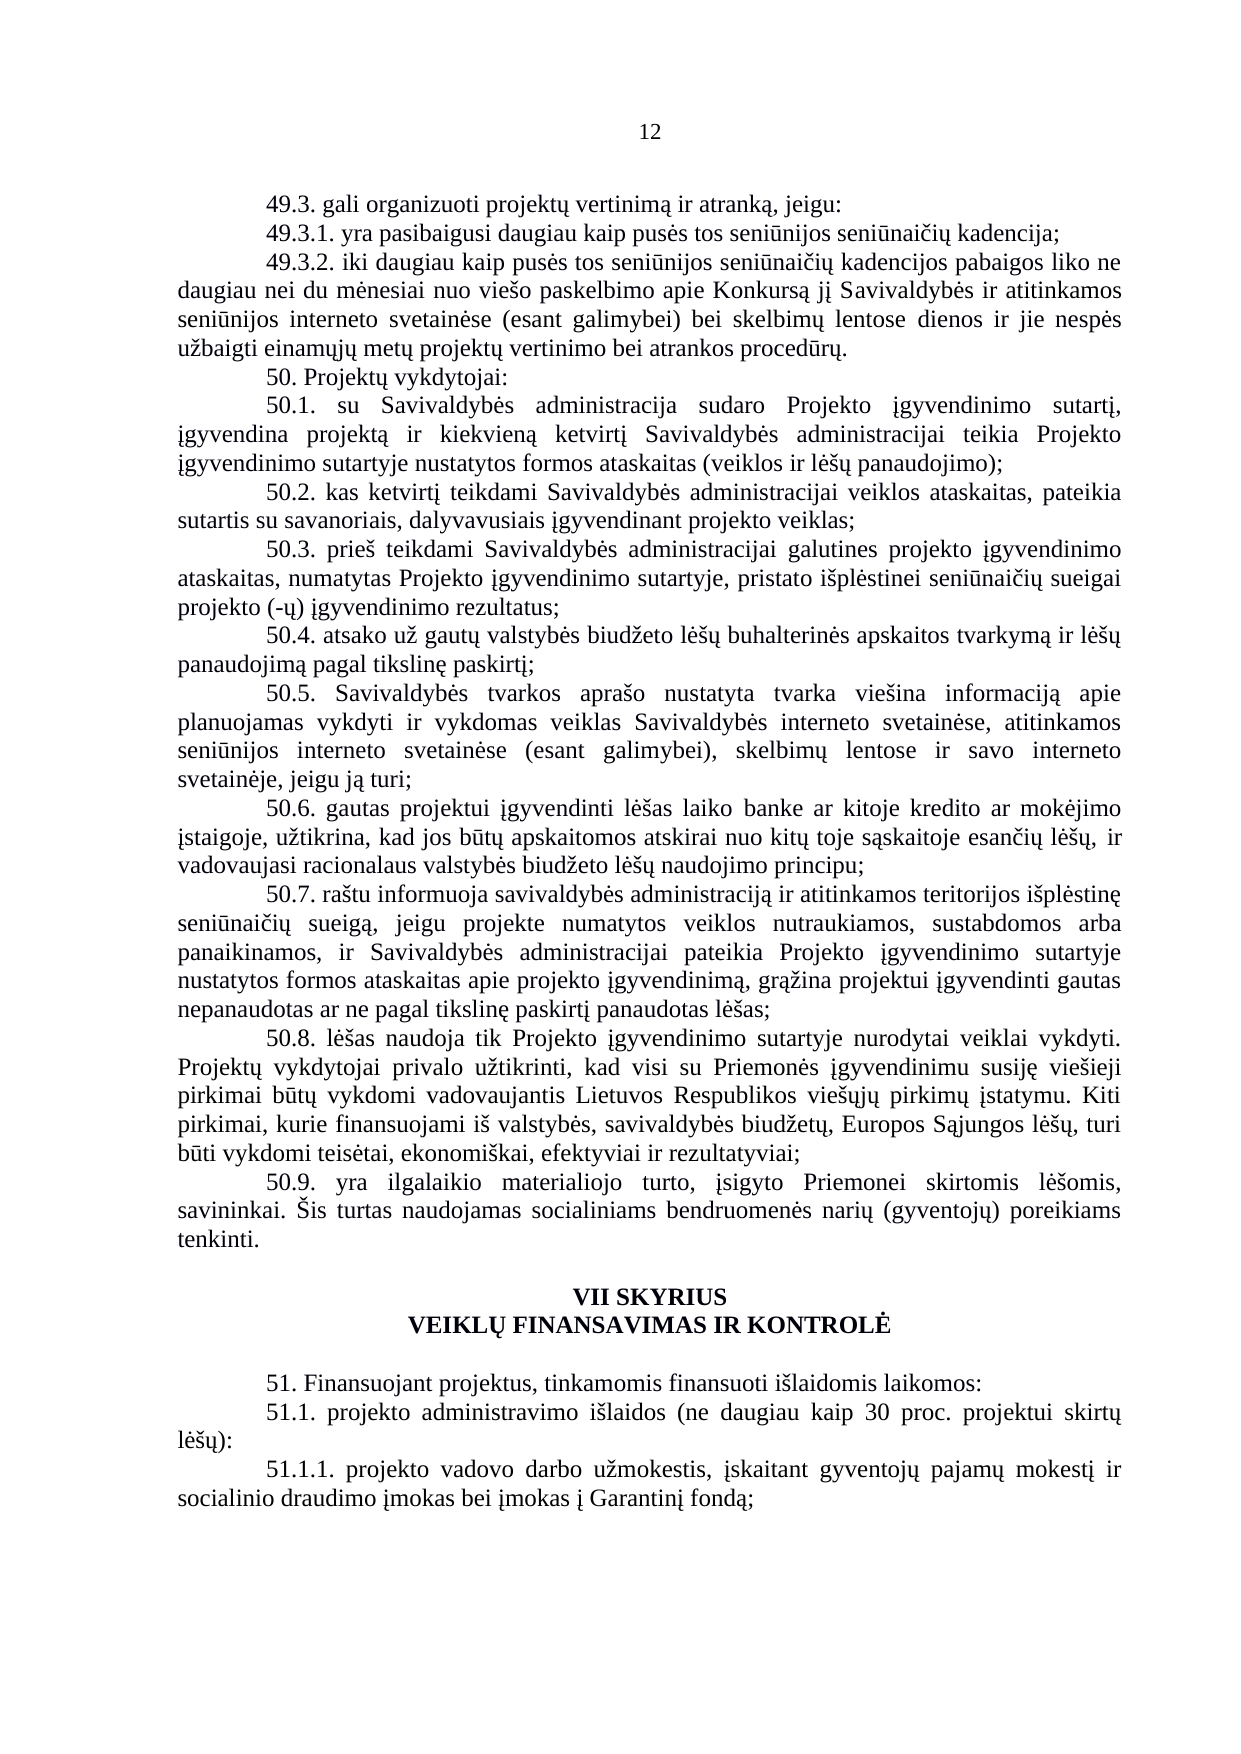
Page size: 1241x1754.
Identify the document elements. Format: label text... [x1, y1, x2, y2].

text 50.9. yra ilgalaikio materialiojo turto, įsigyto Priemonei skirtomis lėšomis, savininkai. Šis turtas naudojamas socialiniams bendruomenės narių (gyventojų) poreikiams tenkinti. [177, 1167, 1122, 1253]
text VII SKYRIUS [177, 1282, 1122, 1311]
text 50.5. Savivaldybės tvarkos aprašo nustatyta tvarka viešina informaciją apie planuojamas vykdyti ir vykdomas veiklas Savivaldybės interneto svetainėse, atitinkamos seniūnijos interneto svetainėse (esant galimybei), skelbimų lentose ir savo interneto svetainėje, jeigu ją turi; [177, 678, 1122, 793]
text 50.3. prieš teikdami Savivaldybės administracijai galutines projekto įgyvendinimo ataskaitas, numatytas Projekto įgyvendinimo sutartyje, pristato išplėstinei seniūnaičių sueigai projekto (-ų) įgyvendinimo rezultatus; [177, 534, 1122, 621]
text 51.1. projekto administravimo išlaidos (ne daugiau kaip 30 proc. projektui skirtų lėšų): [177, 1397, 1122, 1454]
text 50.8. lėšas naudoja tik Projekto įgyvendinimo sutartyje nurodytai veiklai vykdyti. Projektų vykdytojai privalo užtikrinti, kad visi su Priemonės įgyvendinimu susiję viešieji pirkimai būtų vykdomi vadovaujantis Lietuvos Respublikos viešųjų pirkimų įstatymu. Kiti pirkimai, kurie finansuojami iš valstybės, savivaldybės biudžetų, Europos Sąjungos lėšų, turi būti vykdomi teisėtai, ekonomiškai, efektyviai ir rezultatyviai; [177, 1023, 1122, 1167]
text 51. Finansuojant projektus, tinkamomis finansuoti išlaidomis laikomos: [177, 1368, 1122, 1397]
text 50.1. su Savivaldybės administracija sudaro Projekto įgyvendinimo sutartį, įgyvendina projektą ir kiekvieną ketvirtį Savivaldybės administracijai teikia Projekto įgyvendinimo sutartyje nustatytos formos ataskaitas (veiklos ir lėšų panaudojimo); [177, 391, 1122, 477]
text 49.3.2. iki daugiau kaip pusės tos seniūnijos seniūnaičių kadencijos pabaigos liko ne daugiau nei du mėnesiai nuo viešo paskelbimo apie Konkursą jį Savivaldybės ir atitinkamos seniūnijos interneto svetainėse (esant galimybei) bei skelbimų lentose dienos ir jie nespės užbaigti einamųjų metų projektų vertinimo bei atrankos procedūrų. [177, 247, 1122, 362]
text 51.1.1. projekto vadovo darbo užmokestis, įskaitant gyventojų pajamų mokestį ir socialinio draudimo įmokas bei įmokas į Garantinį fondą; [177, 1454, 1122, 1512]
text 50.6. gautas projektui įgyvendinti lėšas laiko banke ar kitoje kredito ar mokėjimo įstaigoje, užtikrina, kad jos būtų apskaitomos atskirai nuo kitų toje sąskaitoje esančių lėšų, ir vadovaujasi racionalaus valstybės biudžeto lėšų naudojimo principu; [177, 793, 1122, 879]
text VEIKLŲ FINANSAVIMAS IR KONTROLĖ [177, 1311, 1122, 1339]
text 50. Projektų vykdytojai: [177, 362, 1122, 391]
text 50.2. kas ketvirtį teikdami Savivaldybės administracijai veiklos ataskaitas, pateikia sutartis su savanoriais, dalyvavusiais įgyvendinant projekto veiklas; [177, 477, 1122, 534]
text 49.3.1. yra pasibaigusi daugiau kaip pusės tos seniūnijos seniūnaičių kadencija; [177, 218, 1122, 247]
text 50.4. atsako už gautų valstybės biudžeto lėšų buhalterinės apskaitos tvarkymą ir lėšų panaudojimą pagal tikslinę paskirtį; [177, 621, 1122, 678]
text 49.3. gali organizuoti projektų vertinimą ir atranką, jeigu: [177, 189, 1122, 218]
text 50.7. raštu informuoja savivaldybės administraciją ir atitinkamos teritorijos išplėstinę seniūnaičių sueigą, jeigu projekte numatytos veiklos nutraukiamos, sustabdomos arba panaikinamos, ir Savivaldybės administracijai pateikia Projekto įgyvendinimo sutartyje nustatytos formos ataskaitas apie projekto įgyvendinimą, grąžina projektui įgyvendinti gautas nepanaudotas ar ne pagal tikslinę paskirtį panaudotas lėšas; [177, 879, 1122, 1023]
